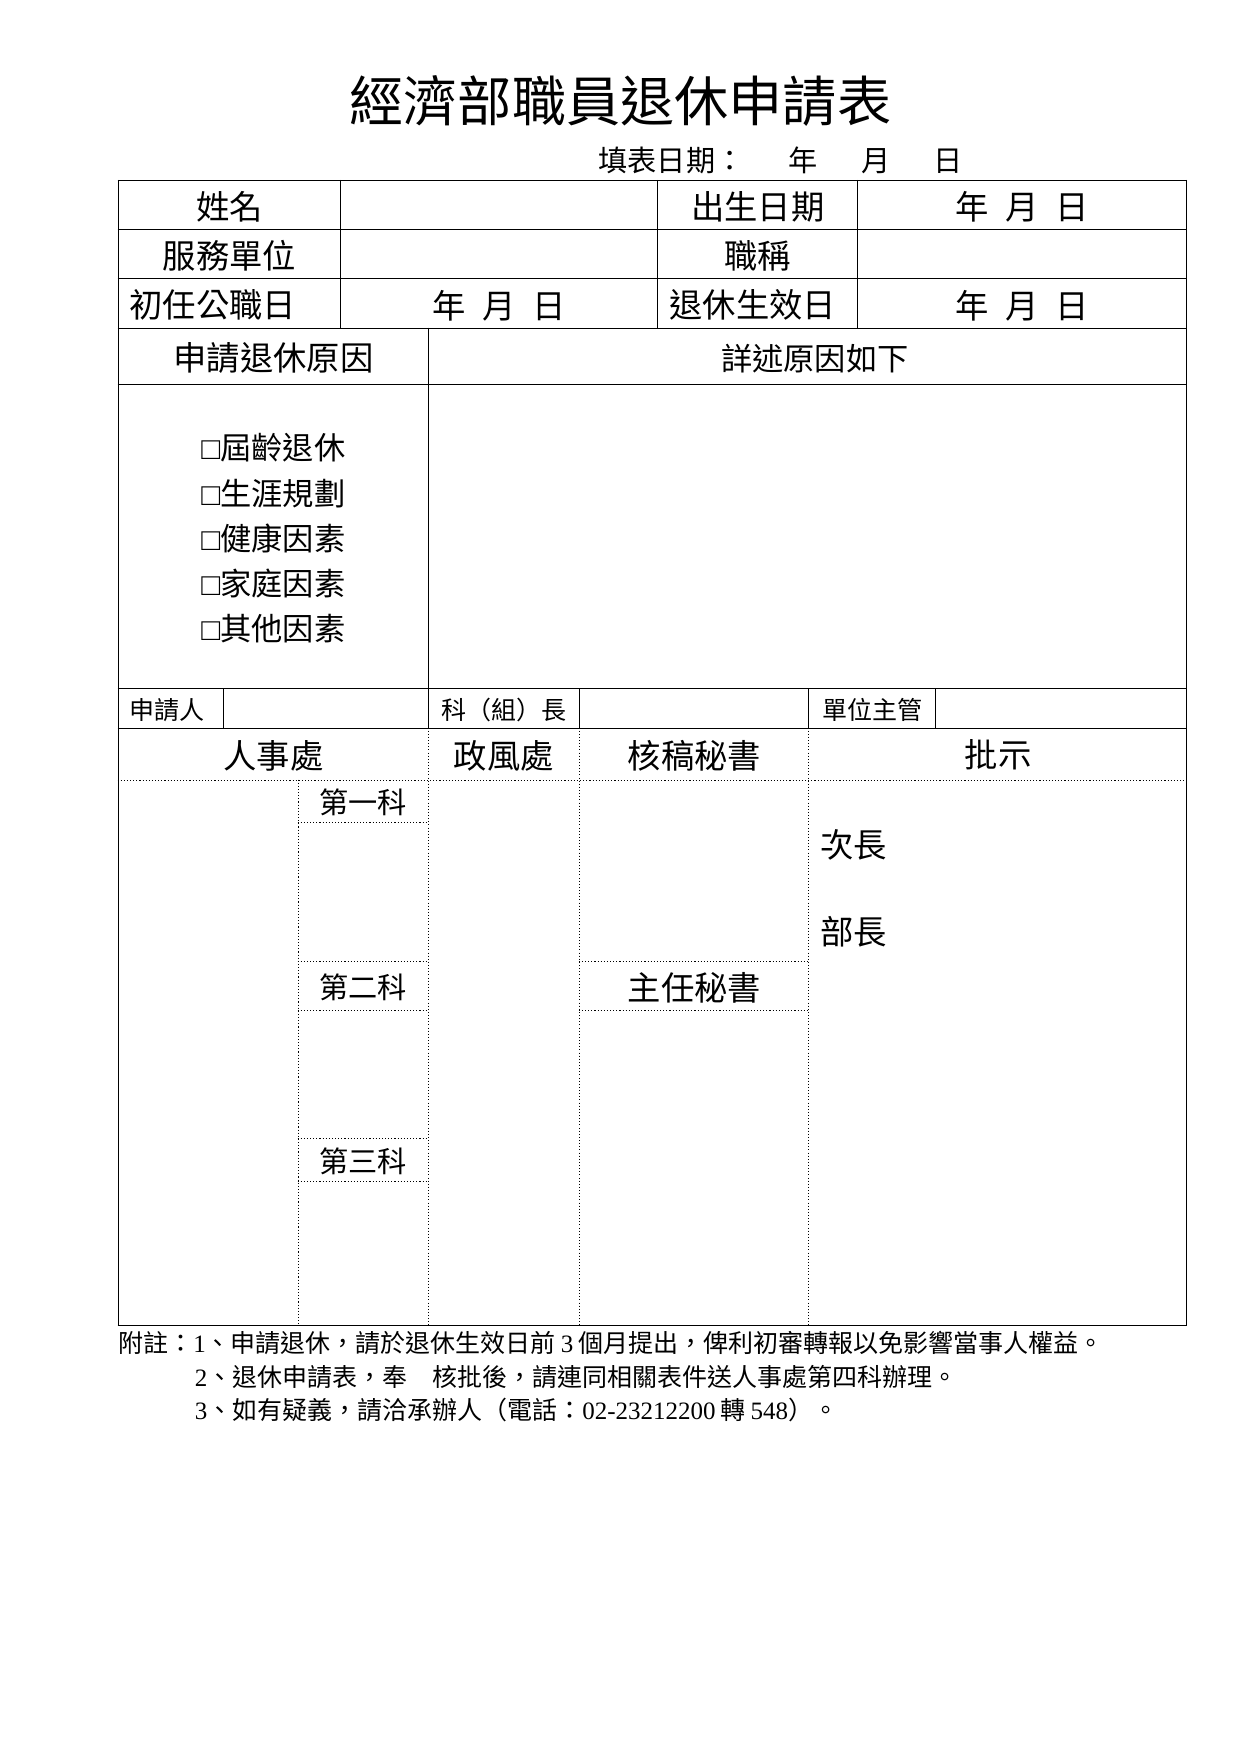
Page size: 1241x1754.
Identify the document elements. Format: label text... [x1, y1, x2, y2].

table_cell [298, 822, 428, 961]
table_cell [298, 1010, 428, 1138]
table_cell 第三科 [298, 1138, 428, 1181]
table_header 出生日期 [658, 181, 857, 229]
table_cell □屆齡退休 □生涯規劃 □健康因素 □家庭因素 □其他因素 [119, 385, 428, 688]
text 填表日期： 年 月 日 [118, 137, 1122, 180]
text 3、如有疑義，請洽承辦人（電話：02-23212200轉548）。 [94, 1393, 1122, 1426]
table_cell 人事處 [119, 729, 428, 779]
table_cell 職稱 [658, 230, 857, 278]
table_cell 申請人 [119, 689, 223, 727]
table_cell 核稿秘書 [579, 729, 809, 779]
table_cell 服務單位 [119, 230, 340, 278]
table_cell 詳述原因如下 [429, 329, 1186, 384]
table_cell [579, 1010, 809, 1325]
table_cell 主任秘書 [579, 961, 809, 1010]
table_cell 次長 部長 [809, 780, 1186, 1325]
table_cell 單位主管 [809, 689, 935, 727]
table_cell 第二科 [298, 961, 428, 1010]
table_cell [580, 689, 808, 727]
text 經濟部職員退休申請表 [118, 59, 1122, 137]
table_cell 政風處 [428, 729, 579, 779]
table_cell [119, 780, 298, 1325]
table_cell 第一科 [298, 780, 428, 822]
table_cell 批示 [809, 729, 1186, 779]
table_cell [341, 230, 657, 278]
text 2、退休申請表，奉 核批後，請連同相關表件送人事處第四科辦理。 [94, 1359, 1122, 1393]
table_cell 年 月 日 [858, 279, 1186, 328]
table_cell 初任公職日 [119, 279, 340, 328]
table_header 姓名 [119, 181, 340, 229]
table_cell [224, 689, 428, 727]
table_cell 年 月 日 [341, 279, 657, 328]
table_cell 申請退休原因 [119, 329, 428, 384]
table_cell [936, 689, 1186, 727]
table_cell [579, 780, 809, 961]
table_cell [428, 780, 579, 1325]
table_header [341, 181, 657, 229]
table_cell [298, 1181, 428, 1325]
table_header 年 月 日 [858, 181, 1186, 229]
table_cell 退休生效日 [658, 279, 857, 328]
text 附註：1、申請退休，請於退休生效日前3個月提出，俾利初審轉報以免影響當事人權益。 [118, 1326, 1122, 1359]
table_cell [429, 385, 1186, 688]
table_cell 科（組）長 [429, 689, 579, 727]
table_cell [858, 230, 1186, 278]
